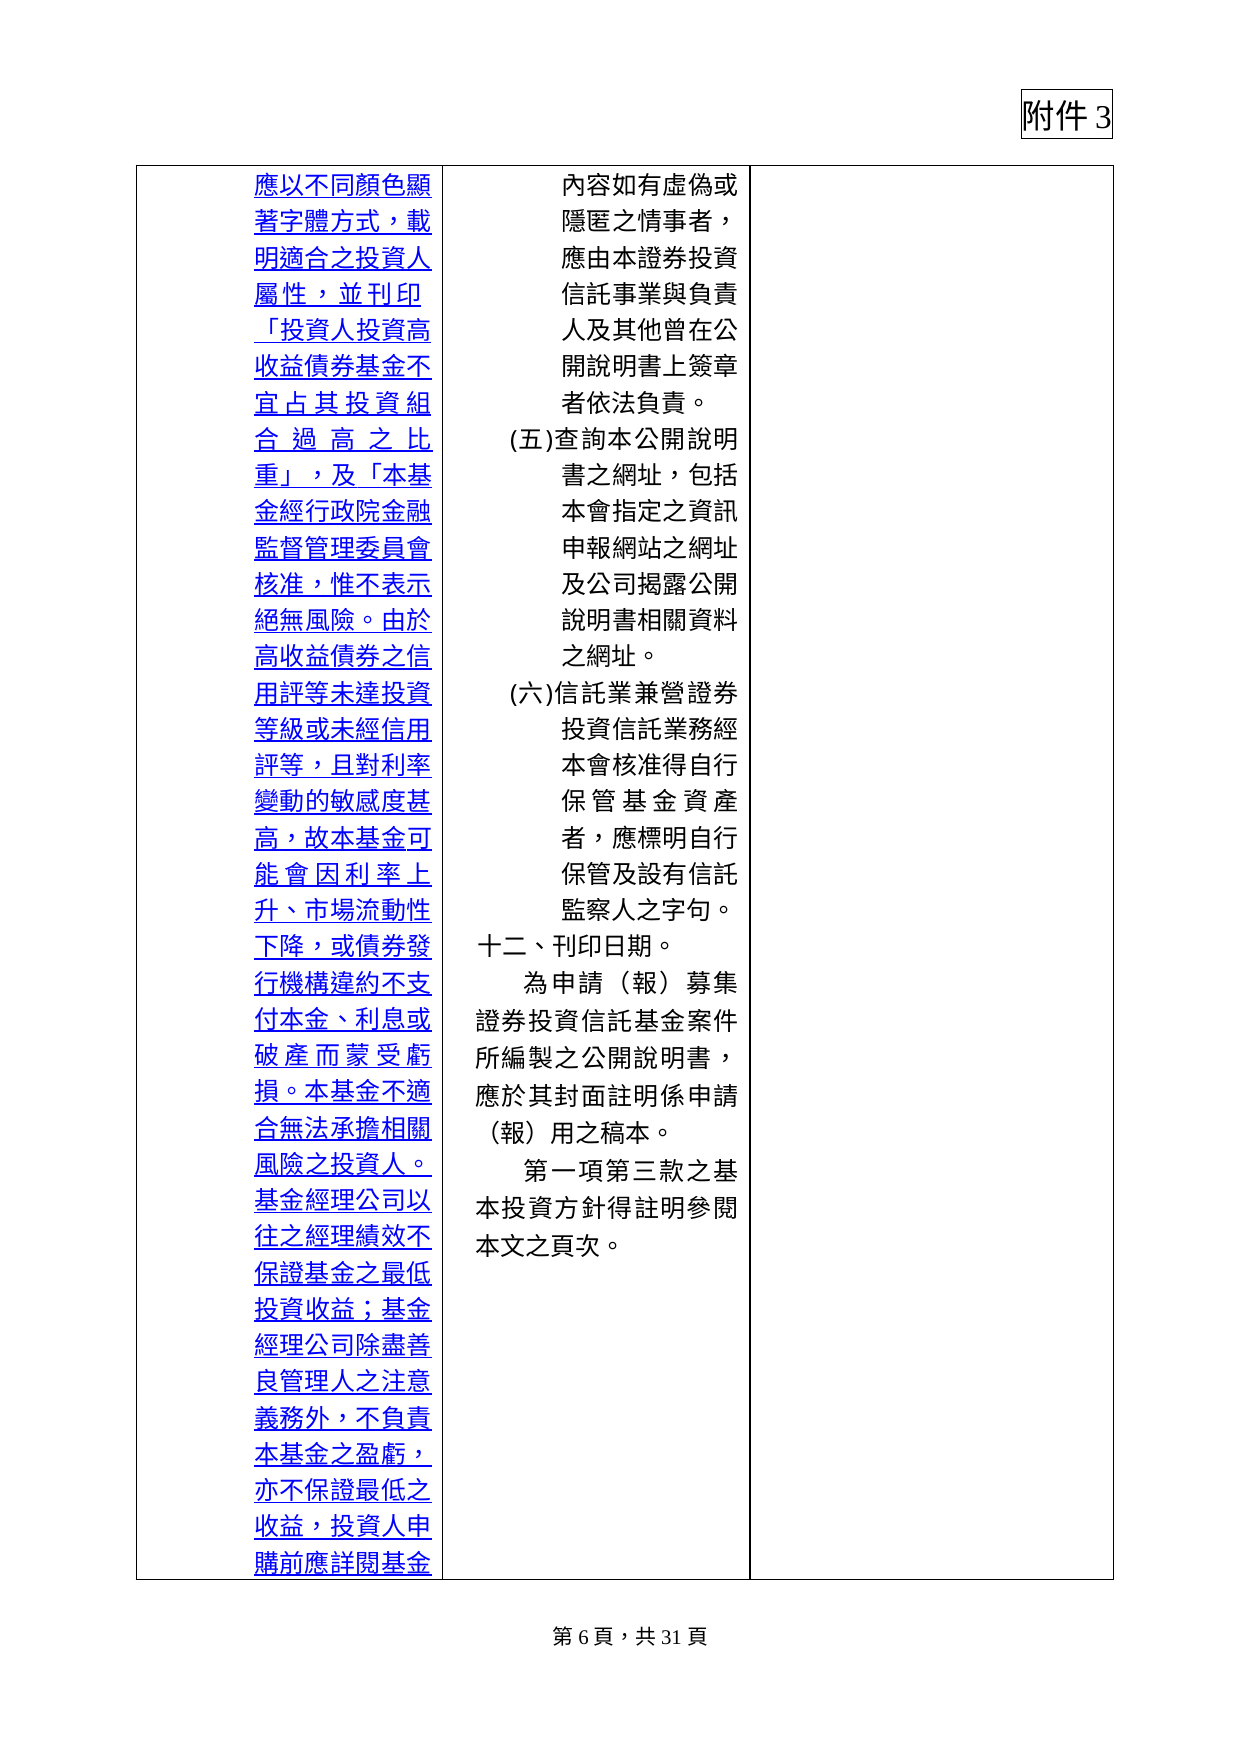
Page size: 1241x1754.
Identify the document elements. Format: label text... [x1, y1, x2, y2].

table_cell 應以不同顏色顯著字體方式，載明適合之投資人屬性，並刊印「投資人投資高收益債券基金不宜占其投資組合過高之比重」，及「本基金經行政院金融監督管理委員會核准，惟不表示絕無風險。由於高收益債券之信用評等未達投資等級或未經信用評等，且對利率變動的敏感度甚高，故本基金可能會因利率上升、市場流動性下降，或債券發行機構違約不支付本金、利息或破產而蒙受虧損。本基金不適合無法承擔相關風險之投資人。基金經理公司以往之經理績效不保證基金之最低投資收益；基金經理公司除盡善良管理人之注意義務外，不負責本基金之盈虧，亦不保證最低之收益，投資人申購前應詳閱基金 [137, 166, 442, 1579]
table_cell 內容如有虛偽或隱匿之情事者，應由本證券投資信託事業與負責人及其他曾在公開說明書上簽章者依法負責。 (五)查詢本公開說明書之網址，包括本會指定之資訊申報網站之網址及公司揭露公開說明書相關資料之網址。 (六)信託業兼營證券投資信託業務經本會核准得自行保管基金資產者，應標明自行保管及設有信託監察人之字句。 十二、刊印日期。 為申請（報）募集證券投資信託基金案件所編製之公開說明書，應於其封面註明係申請（報）用之稿本。 第一項第三款之基本投資方針得註明參閱本文之頁次。 [443, 166, 749, 1579]
table_cell [751, 166, 1113, 1579]
